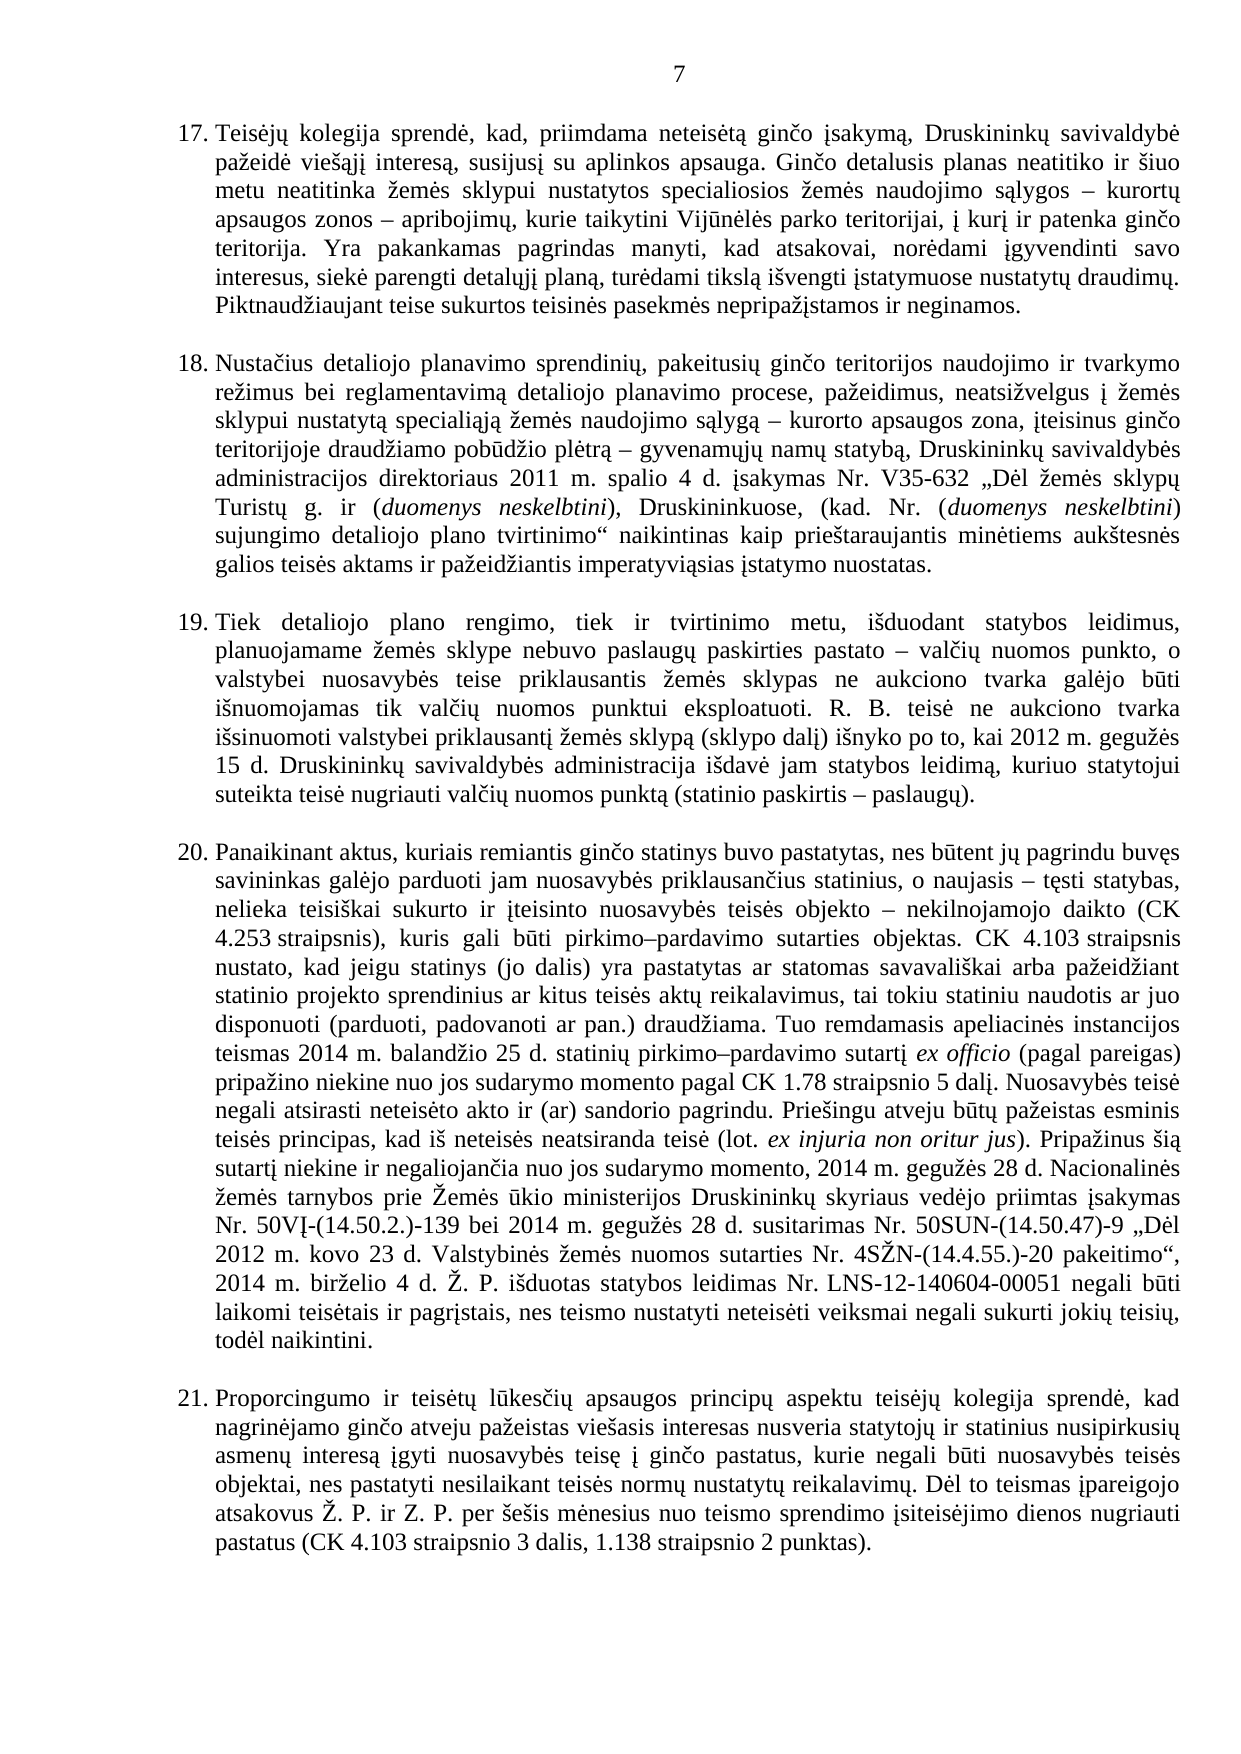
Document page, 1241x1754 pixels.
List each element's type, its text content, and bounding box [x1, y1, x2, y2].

text 21. Proporcingumo ir teisėtų lūkesčių apsaugos principų aspektu teisėjų kolegija sprendė, kad nagrinėjamo ginčo atveju pažeistas viešasis interesas nusveria statytojų ir statinius nusipirkusių asmenų interesą įgyti nuosavybės teisę į ginčo pastatus, kurie negali būti nuosavybės teisės objektai, nes pastatyti nesilaikant teisės normų nustatytų reikalavimų. Dėl to teismas įpareigojo atsakovus Ž. P. ir Z. P. per šešis mėnesius nuo teismo sprendimo įsiteisėjimo dienos nugriauti pastatus (CK 4.103 straipsnio 3 dalis, 1.138 straipsnio 2 punktas). [177, 1383, 1181, 1556]
text 17. Teisėjų kolegija sprendė, kad, priimdama neteisėtą ginčo įsakymą, Druskininkų savivaldybė pažeidė viešąjį interesą, susijusį su aplinkos apsauga. Ginčo detalusis planas neatitiko ir šiuo metu neatitinka žemės sklypui nustatytos specialiosios žemės naudojimo sąlygos – kurortų apsaugos zonos – apribojimų, kurie taikytini Vijūnėlės parko teritorijai, į kurį ir patenka ginčo teritorija. Yra pakankamas pagrindas manyti, kad atsakovai, norėdami įgyvendinti savo interesus, siekė parengti detalųjį planą, turėdami tikslą išvengti įstatymuose nustatytų draudimų. Piktnaudžiaujant teise sukurtos teisinės pasekmės nepripažįstamos ir neginamos. [177, 118, 1181, 319]
text 20. Panaikinant aktus, kuriais remiantis ginčo statinys buvo pastatytas, nes būtent jų pagrindu buvęs savininkas galėjo parduoti jam nuosavybės priklausančius statinius, o naujasis – tęsti statybas, nelieka teisiškai sukurto ir įteisinto nuosavybės teisės objekto – nekilnojamojo daikto (CK 4.253 straipsnis), kuris gali būti pirkimo–pardavimo sutarties objektas. CK 4.103 straipsnis nustato, kad jeigu statinys (jo dalis) yra pastatytas ar statomas savavališkai arba pažeidžiant statinio projekto sprendinius ar kitus teisės aktų reikalavimus, tai tokiu statiniu naudotis ar juo disponuoti (parduoti, padovanoti ar pan.) draudžiama. Tuo remdamasis apeliacinės instancijos teismas 2014 m. balandžio 25 d. statinių pirkimo–pardavimo sutartį ex officio (pagal pareigas) pripažino niekine nuo jos sudarymo momento pagal CK 1.78 straipsnio 5 dalį. Nuosavybės teisė negali atsirasti neteisėto akto ir (ar) sandorio pagrindu. Priešingu atveju būtų pažeistas esminis teisės principas, kad iš neteisės neatsiranda teisė (lot. ex injuria non oritur jus). Pripažinus šią sutartį niekine ir negaliojančia nuo jos sudarymo momento, 2014 m. gegužės 28 d. Nacionalinės žemės tarnybos prie Žemės ūkio ministerijos Druskininkų skyriaus vedėjo priimtas įsakymas Nr. 50VĮ-(14.50.2.)-139 bei 2014 m. gegužės 28 d. susitarimas Nr. 50SUN-(14.50.47)-9 „Dėl 2012 m. kovo 23 d. Valstybinės žemės nuomos sutarties Nr. 4SŽN-(14.4.55.)-20 pakeitimo“, 2014 m. birželio 4 d. Ž. P. išduotas statybos leidimas Nr. LNS-12-140604-00051 negali būti laikomi teisėtais ir pagrįstais, nes teismo nustatyti neteisėti veiksmai negali sukurti jokių teisių, todėl naikintini. [177, 837, 1181, 1354]
text 18. Nustačius detaliojo planavimo sprendinių, pakeitusių ginčo teritorijos naudojimo ir tvarkymo režimus bei reglamentavimą detaliojo planavimo procese, pažeidimus, neatsižvelgus į žemės sklypui nustatytą specialiąją žemės naudojimo sąlygą – kurorto apsaugos zona, įteisinus ginčo teritorijoje draudžiamo pobūdžio plėtrą – gyvenamųjų namų statybą, Druskininkų savivaldybės administracijos direktoriaus 2011 m. spalio 4 d. įsakymas Nr. V35-632 „Dėl žemės sklypų Turistų g. ir (duomenys neskelbtini), Druskininkuose, (kad. Nr. (duomenys neskelbtini) sujungimo detaliojo plano tvirtinimo“ naikintinas kaip prieštaraujantis minėtiems aukštesnės galios teisės aktams ir pažeidžiantis imperatyviąsias įstatymo nuostatas. [177, 348, 1181, 578]
text 19. Tiek detaliojo plano rengimo, tiek ir tvirtinimo metu, išduodant statybos leidimus, planuojamame žemės sklype nebuvo paslaugų paskirties pastato – valčių nuomos punkto, o valstybei nuosavybės teise priklausantis žemės sklypas ne aukciono tvarka galėjo būti išnuomojamas tik valčių nuomos punktui eksploatuoti. R. B. teisė ne aukciono tvarka išsinuomoti valstybei priklausantį žemės sklypą (sklypo dalį) išnyko po to, kai 2012 m. gegužės 15 d. Druskininkų savivaldybės administracija išdavė jam statybos leidimą, kuriuo statytojui suteikta teisė nugriauti valčių nuomos punktą (statinio paskirtis – paslaugų). [177, 607, 1181, 808]
